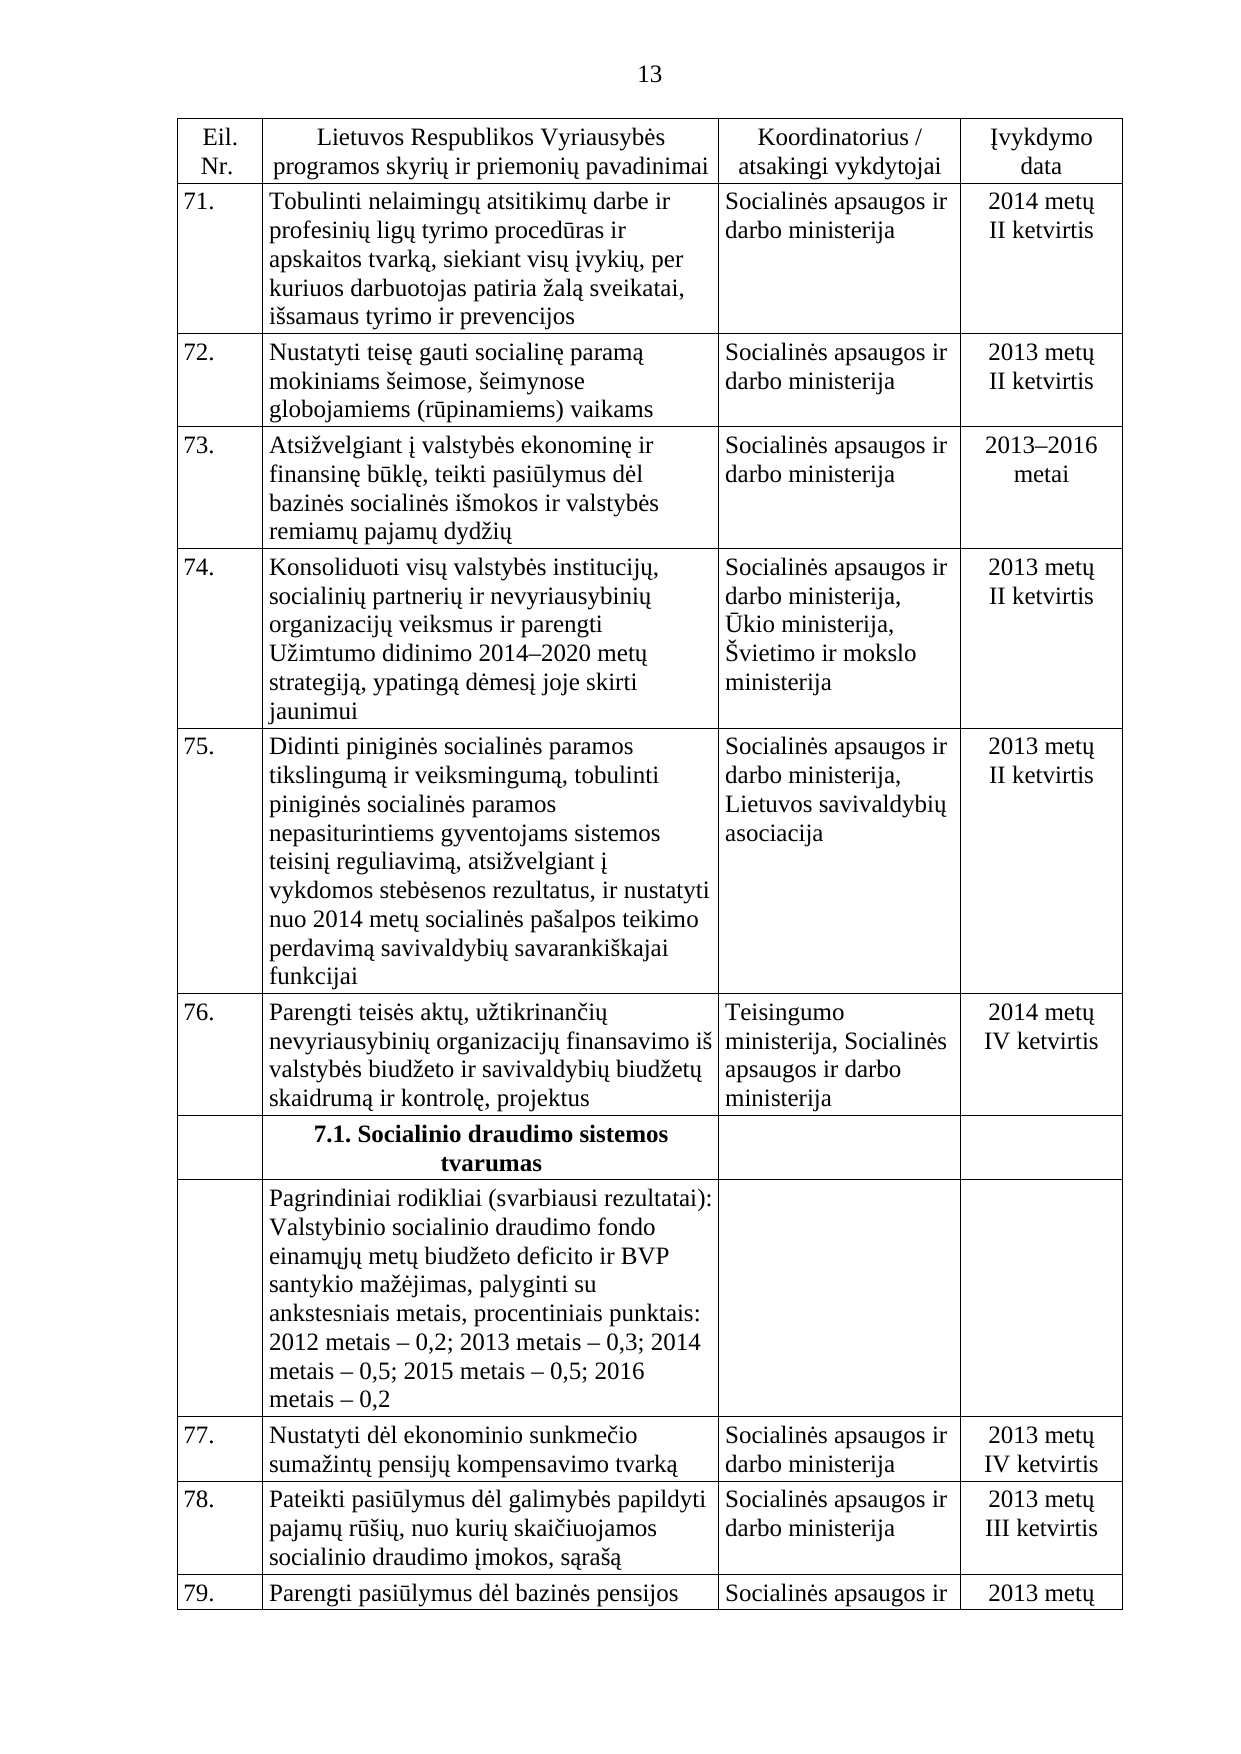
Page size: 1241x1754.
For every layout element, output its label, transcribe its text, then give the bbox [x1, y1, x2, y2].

table_cell Socialinės apsaugos ir darbo ministerija [719, 427, 960, 548]
table_cell Didinti piniginės socialinės paramos tikslingumą ir veiksmingumą, tobulinti piniginės socialinės paramos nepasiturintiems gyventojams sistemos teisinį reguliavimą, atsižvelgiant į vykdomos stebėsenos rezultatus, ir nustatyti nuo 2014 metų socialinės pašalpos teikimo perdavimą savivaldybių savarankiškajai funkcijai [263, 729, 718, 993]
table_cell Parengti pasiūlymus dėl bazinės pensijos [263, 1575, 718, 1609]
table_header Eil. Nr. [178, 119, 262, 182]
table_cell Nustatyti dėl ekonominio sunkmečio sumažintų pensijų kompensavimo tvarką [263, 1417, 718, 1481]
table_cell 75. [178, 729, 262, 993]
table_cell 72. [178, 334, 262, 426]
table_cell 2013 metų II ketvirtis [961, 729, 1122, 993]
table_cell [961, 1180, 1122, 1416]
table_cell Pagrindiniai rodikliai (svarbiausi rezultatai): Valstybinio socialinio draudimo fondo einamųjų metų biudžeto deficito ir BVP santykio mažėjimas, palyginti su ankstesniais metais, procentiniais punktais: 2012 metais – 0,2; 2013 metais – 0,3; 2014 metais – 0,5; 2015 metais – 0,5; 2016 metais – 0,2 [263, 1180, 718, 1416]
table_cell Socialinės apsaugos ir darbo ministerija [719, 184, 960, 333]
table_cell 2013 metų [961, 1575, 1122, 1609]
table_cell 79. [178, 1575, 262, 1609]
table_cell Konsoliduoti visų valstybės institucijų, socialinių partnerių ir nevyriausybinių organizacijų veiksmus ir parengti Užimtumo didinimo 2014–2020 metų strategiją, ypatingą dėmesį joje skirti jaunimui [263, 549, 718, 727]
table_cell 2014 metų IV ketvirtis [961, 994, 1122, 1115]
table_cell 7.1. Socialinio draudimo sistemos tvarumas [263, 1116, 718, 1179]
table_cell Nustatyti teisę gauti socialinę paramą mokiniams šeimose, šeimynose globojamiems (rūpinamiems) vaikams [263, 334, 718, 426]
table_cell Socialinės apsaugos ir [719, 1575, 960, 1609]
table_cell 2013 metų III ketvirtis [961, 1482, 1122, 1574]
table_cell Socialinės apsaugos ir darbo ministerija [719, 1417, 960, 1481]
table_cell Pateikti pasiūlymus dėl galimybės papildyti pajamų rūšių, nuo kurių skaičiuojamos socialinio draudimo įmokos, sąrašą [263, 1482, 718, 1574]
table_cell Atsižvelgiant į valstybės ekonominę ir finansinę būklę, teikti pasiūlymus dėl bazinės socialinės išmokos ir valstybės remiamų pajamų dydžių [263, 427, 718, 548]
table_cell 76. [178, 994, 262, 1115]
table_cell 2013 metų IV ketvirtis [961, 1417, 1122, 1481]
table_cell [719, 1116, 960, 1179]
table_cell 2014 metų II ketvirtis [961, 184, 1122, 333]
table_cell Parengti teisės aktų, užtikrinančių nevyriausybinių organizacijų finansavimo iš valstybės biudžeto ir savivaldybių biudžetų skaidrumą ir kontrolę, projektus [263, 994, 718, 1115]
table_cell [178, 1116, 262, 1179]
table_header Koordinatorius / atsakingi vykdytojai [719, 119, 960, 182]
table_cell 78. [178, 1482, 262, 1574]
table_cell [961, 1116, 1122, 1179]
table_cell 73. [178, 427, 262, 548]
table_header Lietuvos Respublikos Vyriausybės programos skyrių ir priemonių pavadinimai [263, 119, 718, 182]
table_cell 2013 metų II ketvirtis [961, 334, 1122, 426]
table_cell 74. [178, 549, 262, 727]
table_cell 2013–2016 metai [961, 427, 1122, 548]
table_cell 77. [178, 1417, 262, 1481]
table_cell Socialinės apsaugos ir darbo ministerija [719, 334, 960, 426]
table_cell Socialinės apsaugos ir darbo ministerija, Lietuvos savivaldybių asociacija [719, 729, 960, 993]
table_header Įvykdymo data [961, 119, 1122, 182]
table_cell [719, 1180, 960, 1416]
table_cell Teisingumo ministerija, Socialinės apsaugos ir darbo ministerija [719, 994, 960, 1115]
table_cell Socialinės apsaugos ir darbo ministerija [719, 1482, 960, 1574]
table_cell 71. [178, 184, 262, 333]
table_cell 2013 metų II ketvirtis [961, 549, 1122, 727]
table_cell Socialinės apsaugos ir darbo ministerija, Ūkio ministerija, Švietimo ir mokslo ministerija [719, 549, 960, 727]
table_cell [178, 1180, 262, 1416]
table_cell Tobulinti nelaimingų atsitikimų darbe ir profesinių ligų tyrimo procedūras ir apskaitos tvarką, siekiant visų įvykių, per kuriuos darbuotojas patiria žalą sveikatai, išsamaus tyrimo ir prevencijos [263, 184, 718, 333]
